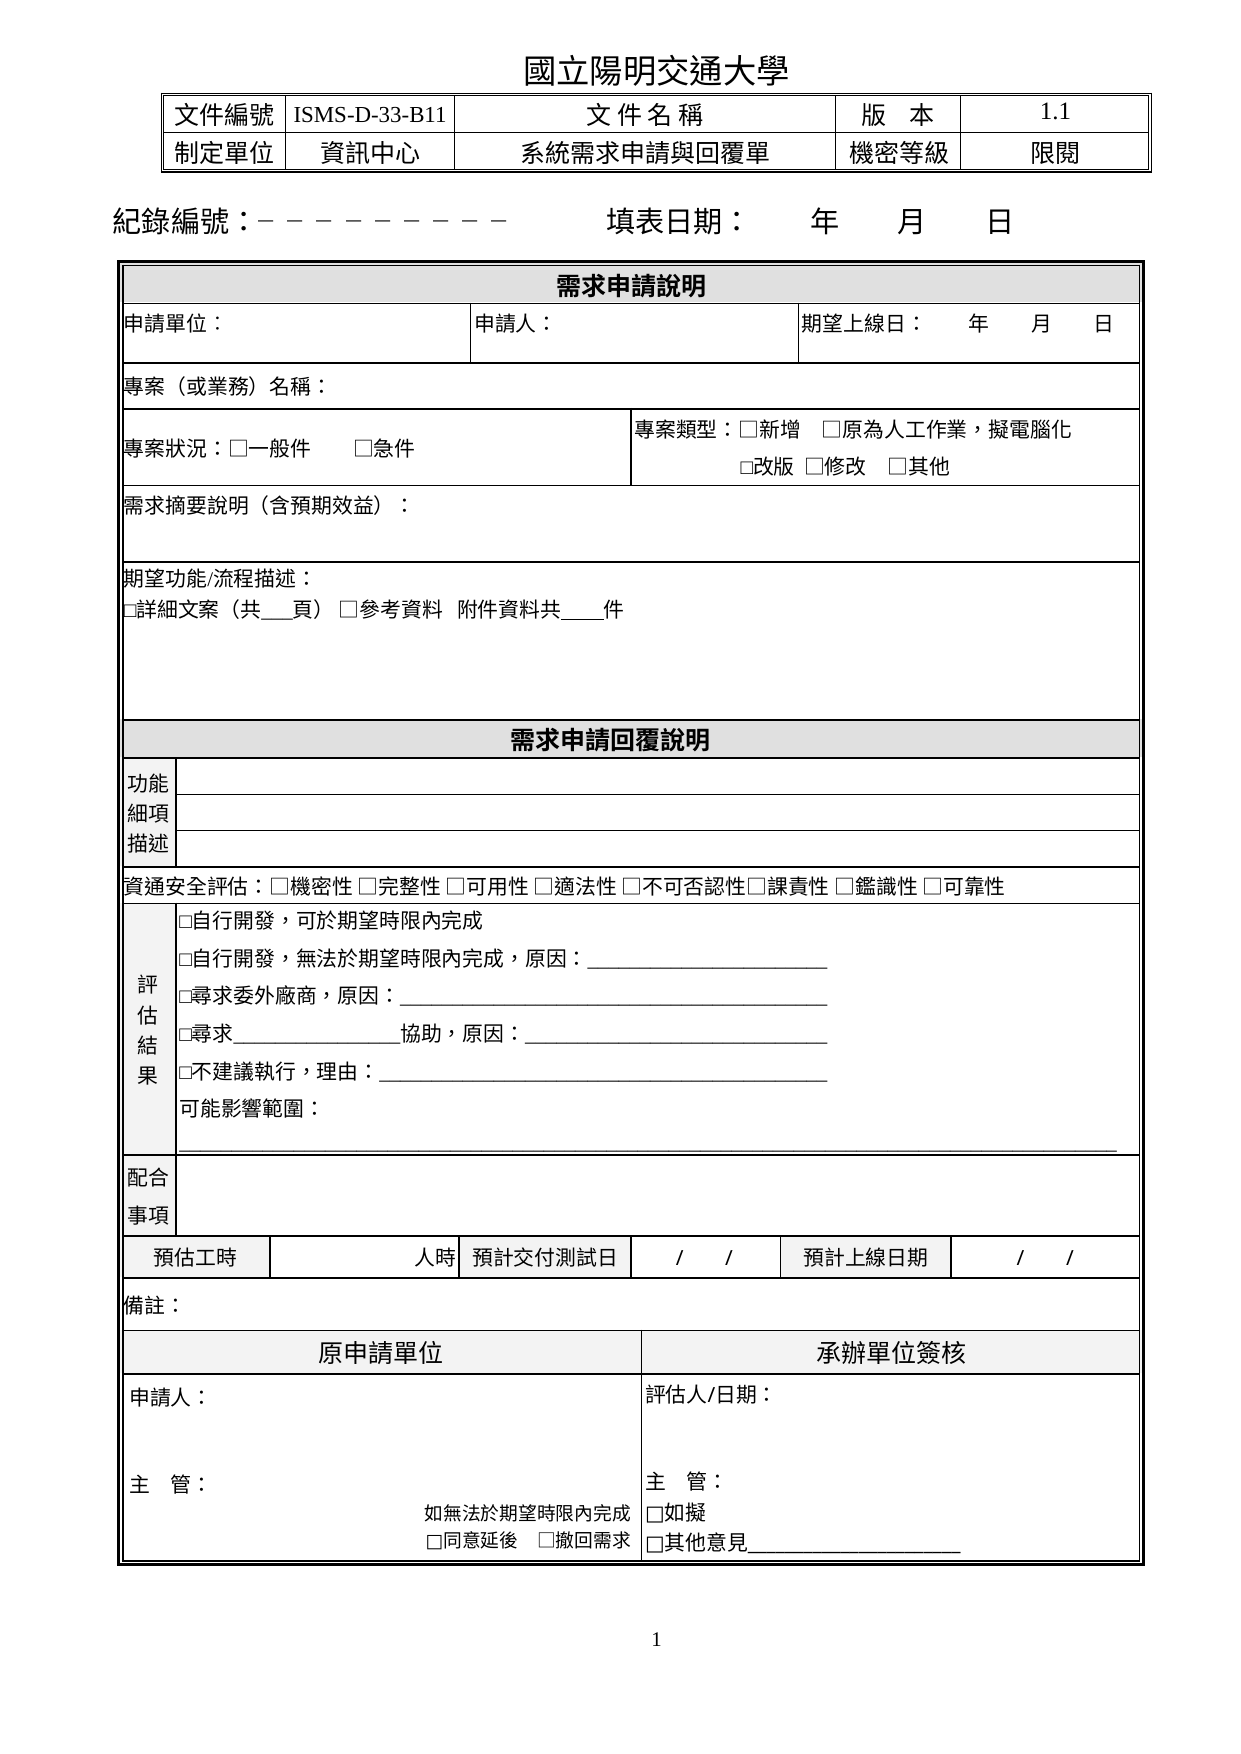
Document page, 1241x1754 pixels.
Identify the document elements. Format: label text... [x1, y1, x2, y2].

table_cell 專案（或業務）名稱： [124, 364, 1139, 408]
table_cell [177, 759, 1139, 793]
table_cell 申請人： [471, 304, 798, 362]
text 紀錄編號：╴╴╴╴╴╴╴╴╴ 填表日期： 年 月 日 [112, 199, 1121, 241]
table_cell 人時 [271, 1237, 458, 1277]
table_cell 需求申請回覆說明 [124, 721, 1139, 757]
table_cell / / [632, 1237, 780, 1277]
table_cell [177, 795, 1139, 830]
table_cell 申請單位︰ [124, 304, 470, 362]
table_cell 備註： [124, 1279, 1139, 1329]
table_cell 專案狀況：□一般件 □急件 [124, 410, 630, 484]
table_header 需求申請說明 [124, 266, 1139, 302]
table_cell 功能 細項 描述 [124, 759, 175, 866]
table_cell [177, 831, 1139, 866]
table_cell □自行開發，可於期望時限內完成 □自行開發，無法於期望時限內完成，原因：_______________________ □尋求委外廠商，原因：_________________________________________ □尋求________________協助，原因：_____________________________ □不建議執行，理由：___________________________________________ 可能影響範圍： __________________________________________________________________________________________ [177, 904, 1139, 1154]
table_cell 評估人/日期： 主 管： □如擬 □其他意見_______________________ [642, 1375, 1139, 1560]
table_cell 承辦單位簽核 [642, 1331, 1139, 1373]
table_cell 預計上線日期 [781, 1237, 950, 1277]
table_cell 預計交付測試日 [460, 1237, 630, 1277]
table_cell 申請人： 主 管： 如無法於期望時限內完成 □同意延後 □撤回需求 [124, 1375, 641, 1560]
table_cell 資通安全評估：□機密性 □完整性 □可用性 □適法性 □不可否認性□課責性 □鑑識性 □可靠性 [124, 868, 1139, 902]
table_cell 評 估 結 果 [124, 904, 175, 1154]
table_cell 預估工時 [124, 1237, 269, 1277]
table_cell [177, 1156, 1139, 1235]
table_cell 需求摘要說明（含預期效益）： [124, 486, 1139, 561]
table_cell 配合 事項 [124, 1156, 175, 1235]
table_cell 期望上線日： 年 月 日 [799, 304, 1139, 362]
table_cell 原申請單位 [124, 1331, 641, 1373]
table_cell 期望功能/流程描述： □詳細文案（共___頁） □參考資料 附件資料共 件 [124, 563, 1139, 719]
table_cell / / [952, 1237, 1139, 1277]
table_cell 專案類型：□新增 □原為人工作業，擬電腦化 □改版 □修改 □其他 [632, 410, 1139, 484]
